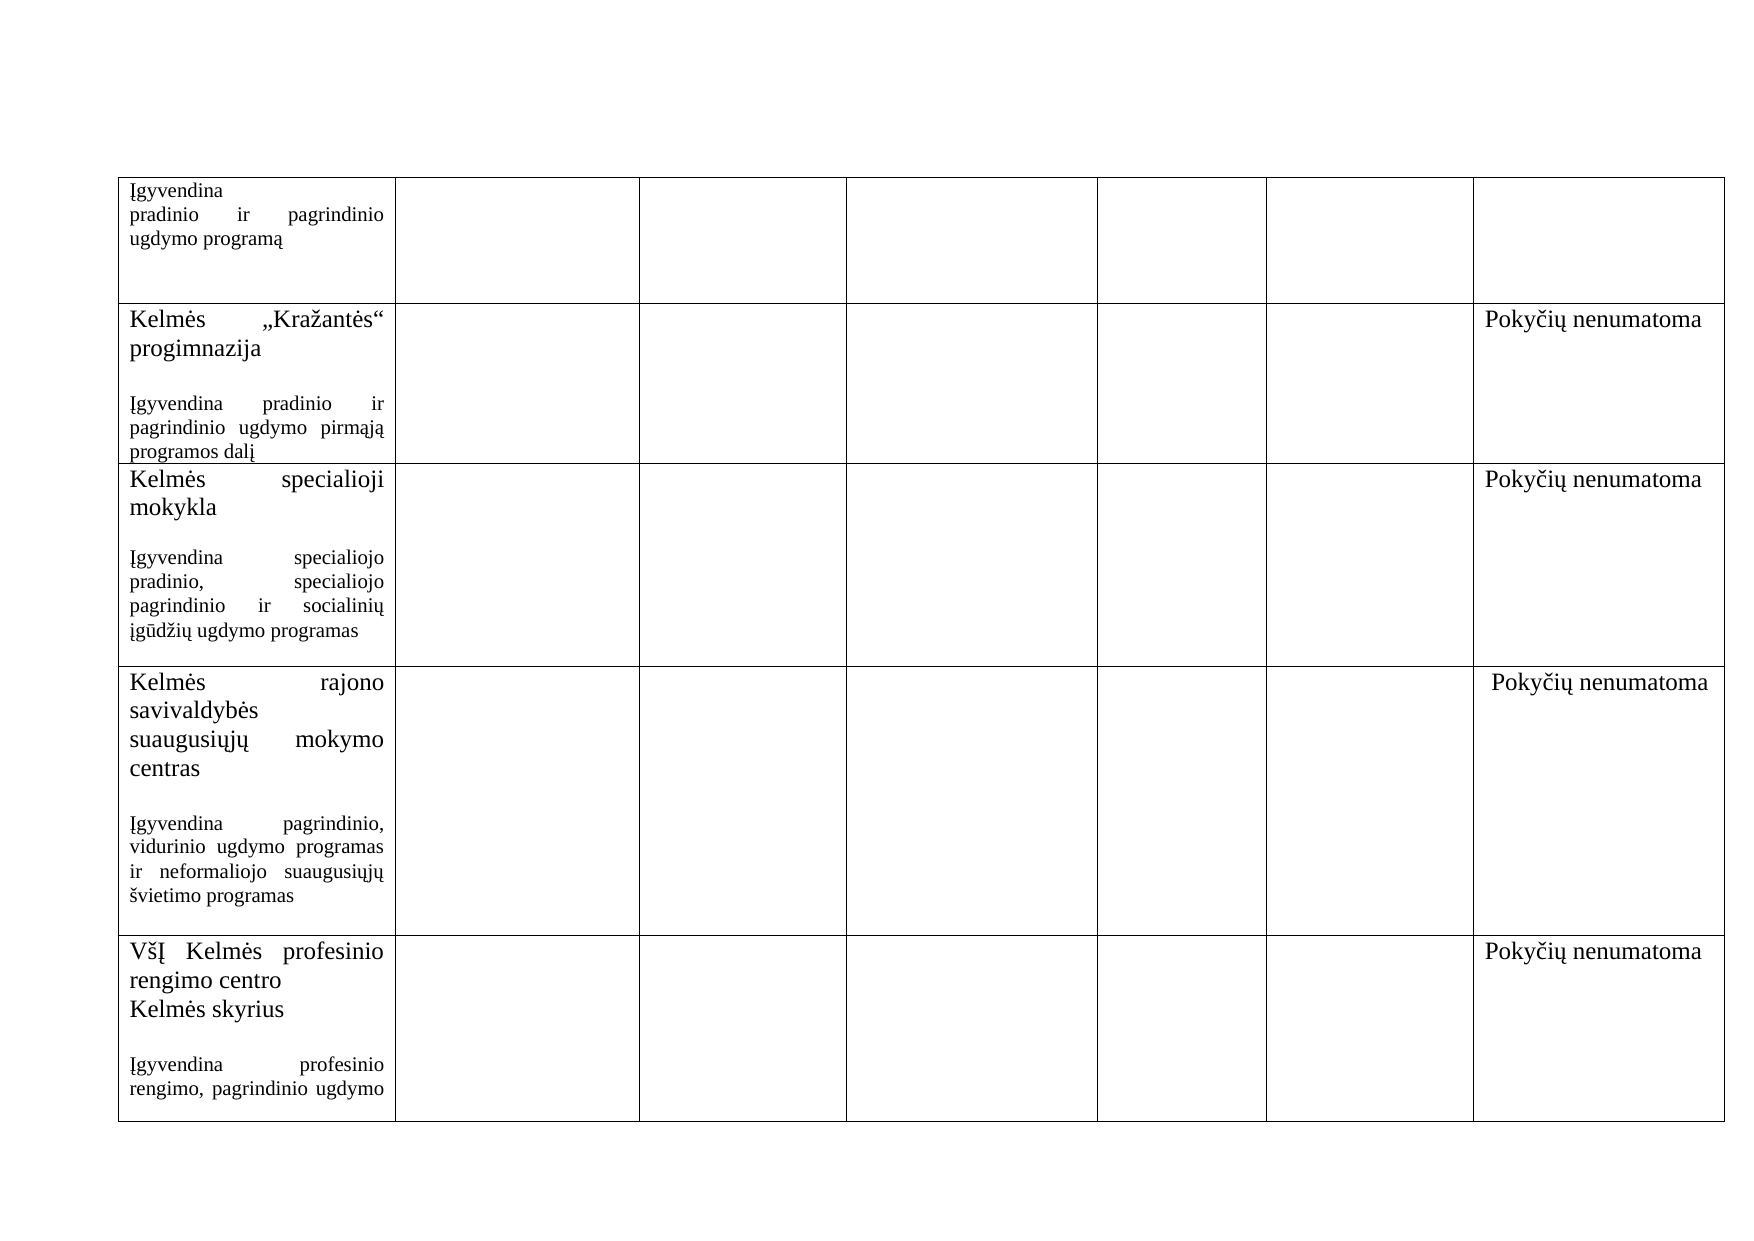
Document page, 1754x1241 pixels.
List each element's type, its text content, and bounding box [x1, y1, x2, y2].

table_cell [847, 304, 1097, 463]
table_cell VšĮ Kelmės profesinio rengimo centro Kelmės skyrius Įgyvendina profesinio rengimo, pagrindinio ugdymo [119, 936, 395, 1121]
table_cell Kelmės specialioji mokykla Įgyvendina specialiojo pradinio, specialiojo pagrindinio ir socialinių įgūdžių ugdymo programas [119, 464, 395, 666]
table_cell Kelmės „Kražantės“ progimnazija Įgyvendina pradinio ir pagrindinio ugdymo pirmąją programos dalį [119, 304, 395, 463]
table_cell [396, 667, 639, 935]
table_cell [847, 464, 1097, 666]
table_cell [640, 304, 846, 463]
table_cell [1098, 667, 1266, 935]
table_cell [640, 178, 846, 303]
table_cell [1474, 178, 1724, 303]
table_cell Pokyčių nenumatoma [1474, 464, 1724, 666]
table_cell [1267, 936, 1473, 1121]
table_cell [1098, 304, 1266, 463]
table_cell [1098, 936, 1266, 1121]
table_cell [396, 304, 639, 463]
table_cell Įgyvendina pradinio ir pagrindinio ugdymo programą [119, 178, 395, 303]
table_cell [396, 178, 639, 303]
table_cell Pokyčių nenumatoma [1474, 936, 1724, 1121]
table_cell [396, 464, 639, 666]
table_cell [1267, 667, 1473, 935]
table_cell [640, 464, 846, 666]
table_cell [847, 178, 1097, 303]
table_cell [396, 936, 639, 1121]
table_cell Kelmės rajono savivaldybės suaugusiųjų mokymo centras Įgyvendina pagrindinio, vidurinio ugdymo programas ir neformaliojo suaugusiųjų švietimo programas [119, 667, 395, 935]
table_cell [1267, 464, 1473, 666]
table_cell [847, 667, 1097, 935]
table_cell [1098, 178, 1266, 303]
table_cell Pokyčių nenumatoma [1474, 667, 1724, 935]
table_cell [1098, 464, 1266, 666]
table_cell [640, 667, 846, 935]
table_cell Pokyčių nenumatoma [1474, 304, 1724, 463]
table_cell [1267, 304, 1473, 463]
table_cell [640, 936, 846, 1121]
table_cell [1267, 178, 1473, 303]
table_cell [847, 936, 1097, 1121]
